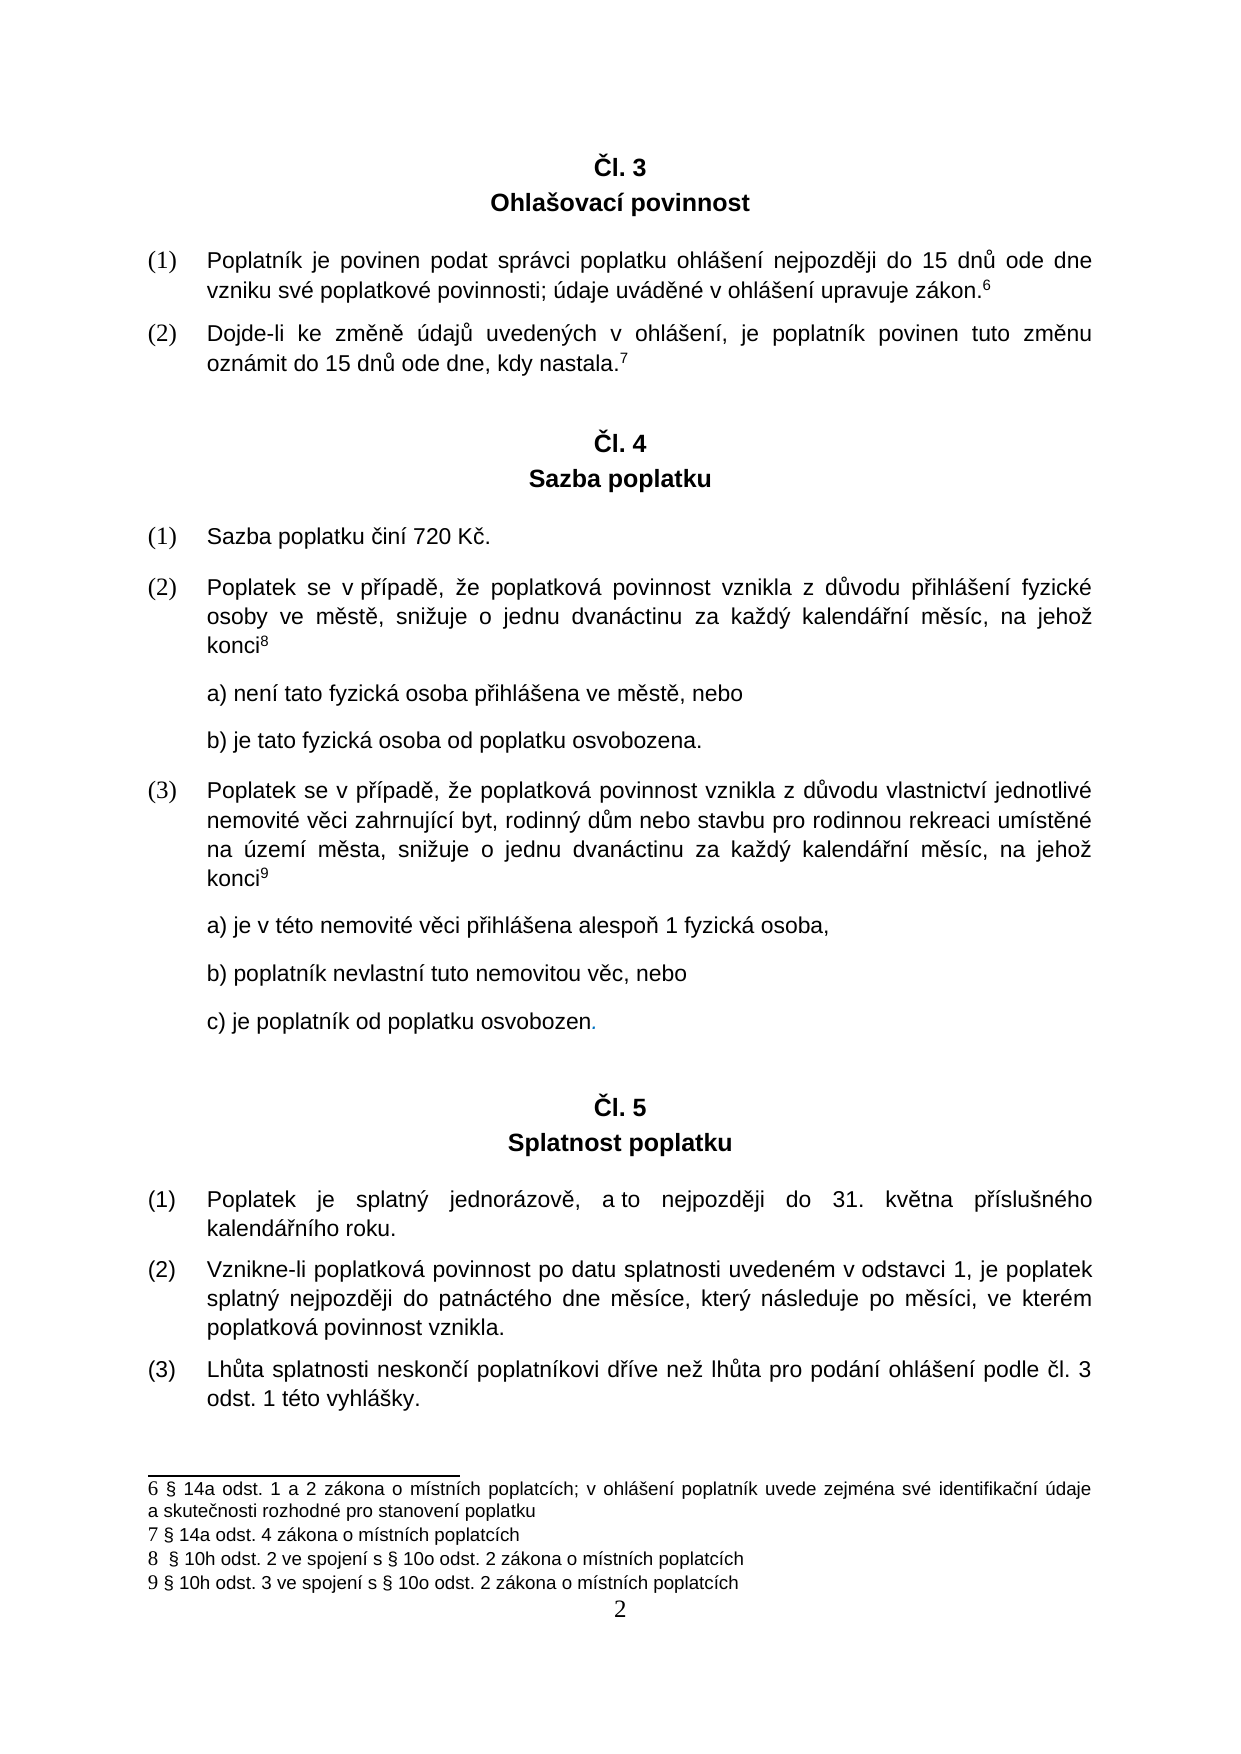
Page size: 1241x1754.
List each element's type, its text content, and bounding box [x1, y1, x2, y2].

list § 14a odst. 4 zákona o místních poplatcích [148, 1522, 1093, 1546]
text Čl. 4 [148, 428, 1093, 457]
text b) je tato fyzická osoba od poplatku osvobozena. [207, 727, 1093, 754]
text b) poplatník nevlastní tuto nemovitou věc, nebo [207, 960, 1093, 986]
list Dojde-li ke změně údajů uvedených v ohlášení, je poplatník povinen tuto změnu oznámit do 15 dnů ode dne, kdy nastala. [148, 318, 1093, 376]
list § 14a odst. 1 a 2 zákona o místních poplatcích; v ohlášení poplatník uvede zejména své identifikační údaje a skutečnosti rozhodné pro stanovení poplatku [148, 1476, 1093, 1522]
list Poplatek se v případě, že poplatková povinnost vznikla z důvodu vlastnictví jednotlivé nemovité věci zahrnující byt, rodinný dům nebo stavbu pro rodinnou rekreaci umístěné na území města, snižuje o jednu dvanáctinu za každý kalendářní měsíc, na jehož konci [148, 775, 1093, 891]
text Splatnost poplatku [148, 1128, 1093, 1157]
list Poplatník je povinen podat správci poplatku ohlášení nejpozději do 15 dnů ode dne vzniku své poplatkové povinnosti; údaje uváděné v ohlášení upravuje zákon. [148, 245, 1093, 303]
text Sazba poplatku [148, 463, 1093, 492]
text Ohlašovací povinnost [148, 187, 1093, 216]
text Čl. 3 [148, 152, 1093, 181]
list § 10h odst. 3 ve spojení s § 10o odst. 2 zákona o místních poplatcích [148, 1570, 1093, 1594]
text Čl. 5 [148, 1093, 1093, 1122]
list Poplatek se v případě, že poplatková povinnost vznikla z důvodu přihlášení fyzické osoby ve městě, snižuje o jednu dvanáctinu za každý kalendářní měsíc, na jehož konci [148, 572, 1093, 658]
list § 10h odst. 2 ve spojení s § 10o odst. 2 zákona o místních poplatcích [148, 1546, 1093, 1570]
text a) není tato fyzická osoba přihlášena ve městě, nebo [207, 680, 1093, 706]
text a) je v této nemovité věci přihlášena alespoň 1 fyzická osoba, [207, 912, 1093, 938]
list Lhůta splatnosti neskončí poplatníkovi dříve než lhůta pro podání ohlášení podle čl. 3 odst. 1 této vyhlášky. [148, 1356, 1093, 1411]
list Poplatek je splatný jednorázově, a to nejpozději do 31. května příslušného kalendářního roku. [148, 1186, 1093, 1241]
text c) je poplatník od poplatku osvobozen. [207, 1008, 1093, 1034]
list Vznikne-li poplatková povinnost po datu splatnosti uvedeném v odstavci 1, je poplatek splatný nejpozději do patnáctého dne měsíce, který následuje po měsíci, ve kterém poplatková povinnost vznikla. [148, 1256, 1093, 1340]
list Sazba poplatku činí 720 Kč. [148, 521, 1093, 550]
